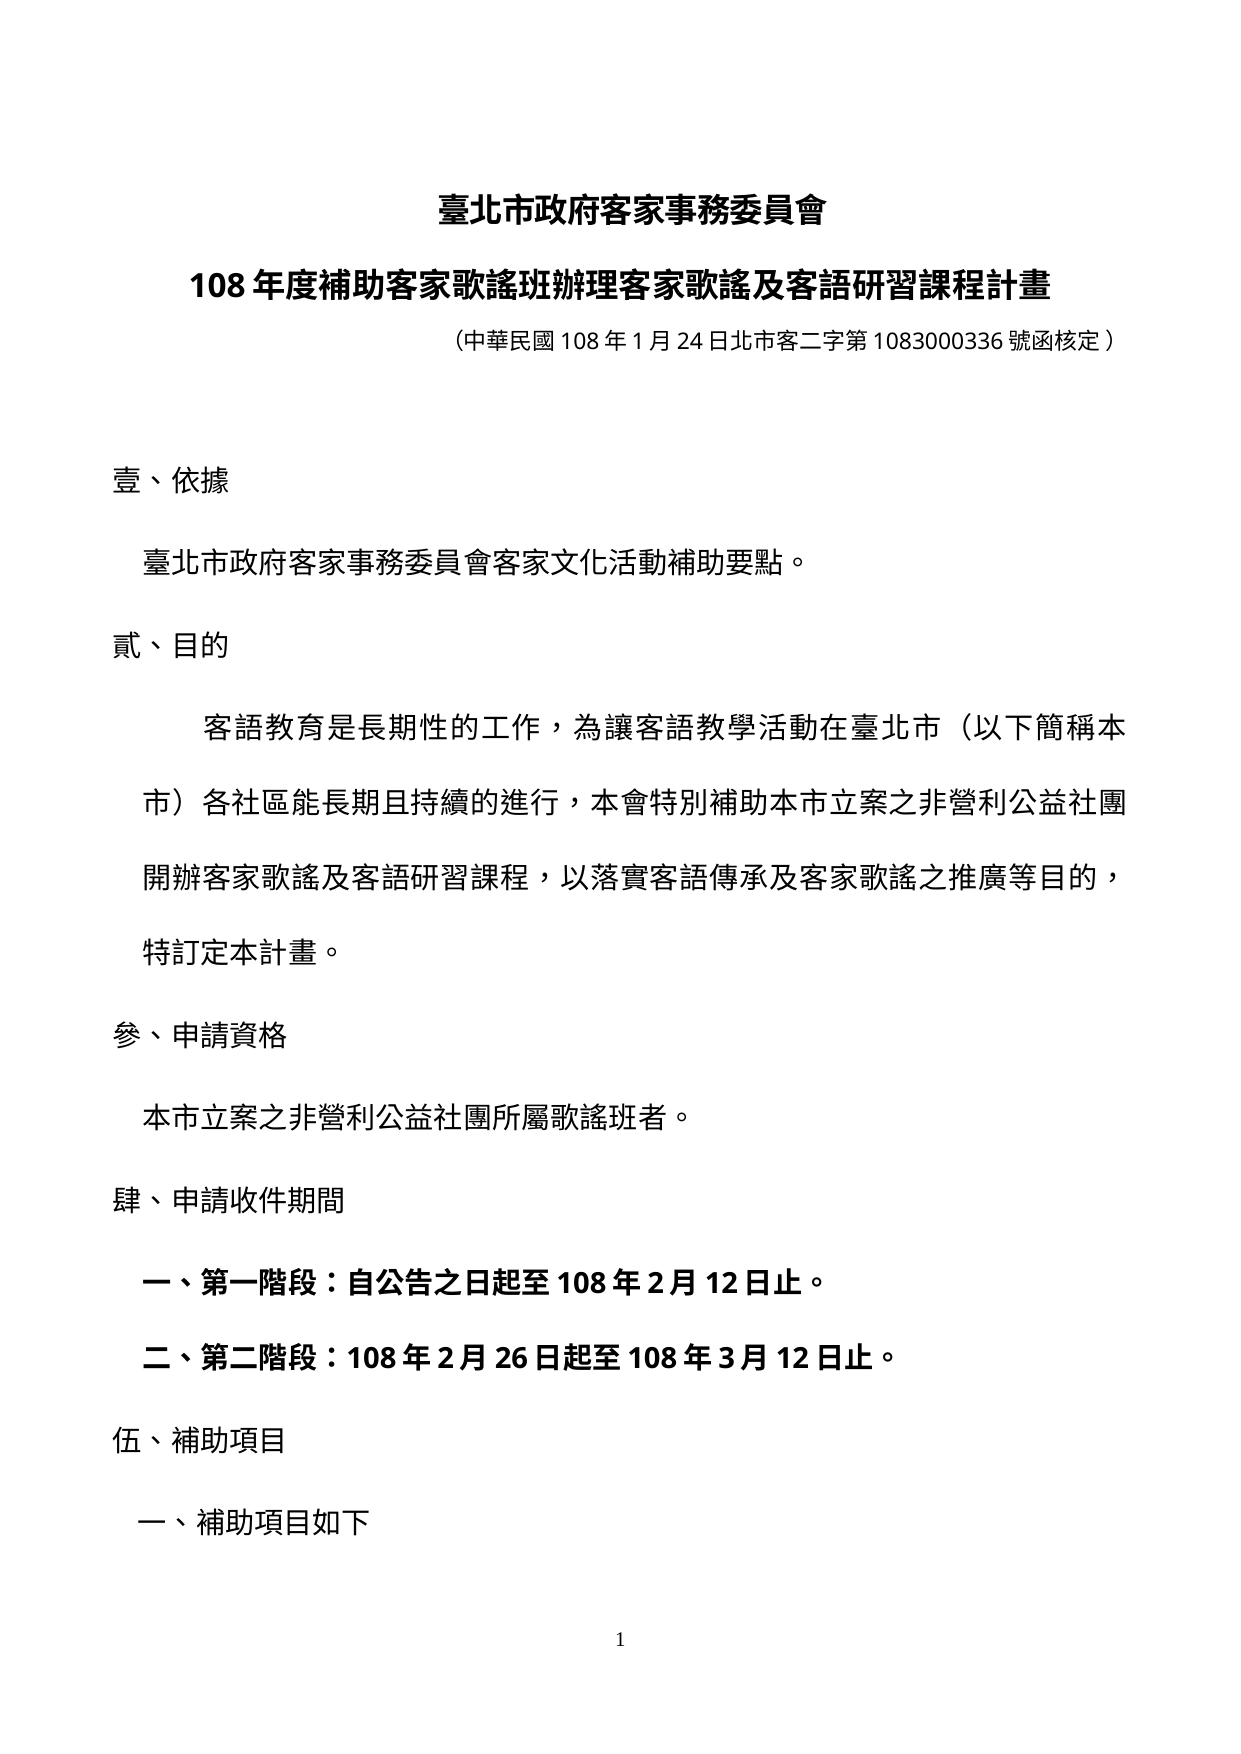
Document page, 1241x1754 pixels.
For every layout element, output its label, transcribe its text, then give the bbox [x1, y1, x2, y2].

text 臺北市政府客家事務委員會 [137, 164, 1128, 239]
text 貳、目的 [112, 599, 1128, 674]
text 108年度補助客家歌謠班辦理客家歌謠及客語研習課程計畫 [112, 239, 1128, 314]
text 壹、依據 [112, 434, 1128, 509]
text 伍、補助項目 [112, 1394, 1128, 1469]
text （中華民國108年1月24日北市客二字第1083000336號函核定 ） [112, 314, 1128, 352]
text 臺北市政府客家事務委員會客家文化活動補助要點。 [142, 517, 1128, 592]
text 一、第一階段：自公告之日起至108年2月12日止。 [142, 1237, 1128, 1312]
text 參、申請資格 [112, 989, 1128, 1064]
text 本市立案之非營利公益社團所屬歌謠班者。 [142, 1072, 1128, 1147]
text 肆、申請收件期間 [112, 1154, 1128, 1229]
text 一、補助項目如下 [137, 1477, 1128, 1552]
text 二、第二階段：108年2月26日起至108年3月12日止。 [142, 1312, 1128, 1387]
text 客語教育是長期性的工作，為讓客語教學活動在臺北市（以下簡稱本市）各社區能長期且持續的進行，本會特別補助本市立案之非營利公益社團開辦客家歌謠及客語研習課程，以落實客語傳承及客家歌謠之推廣等目的，特訂定本計畫。 [142, 682, 1128, 982]
